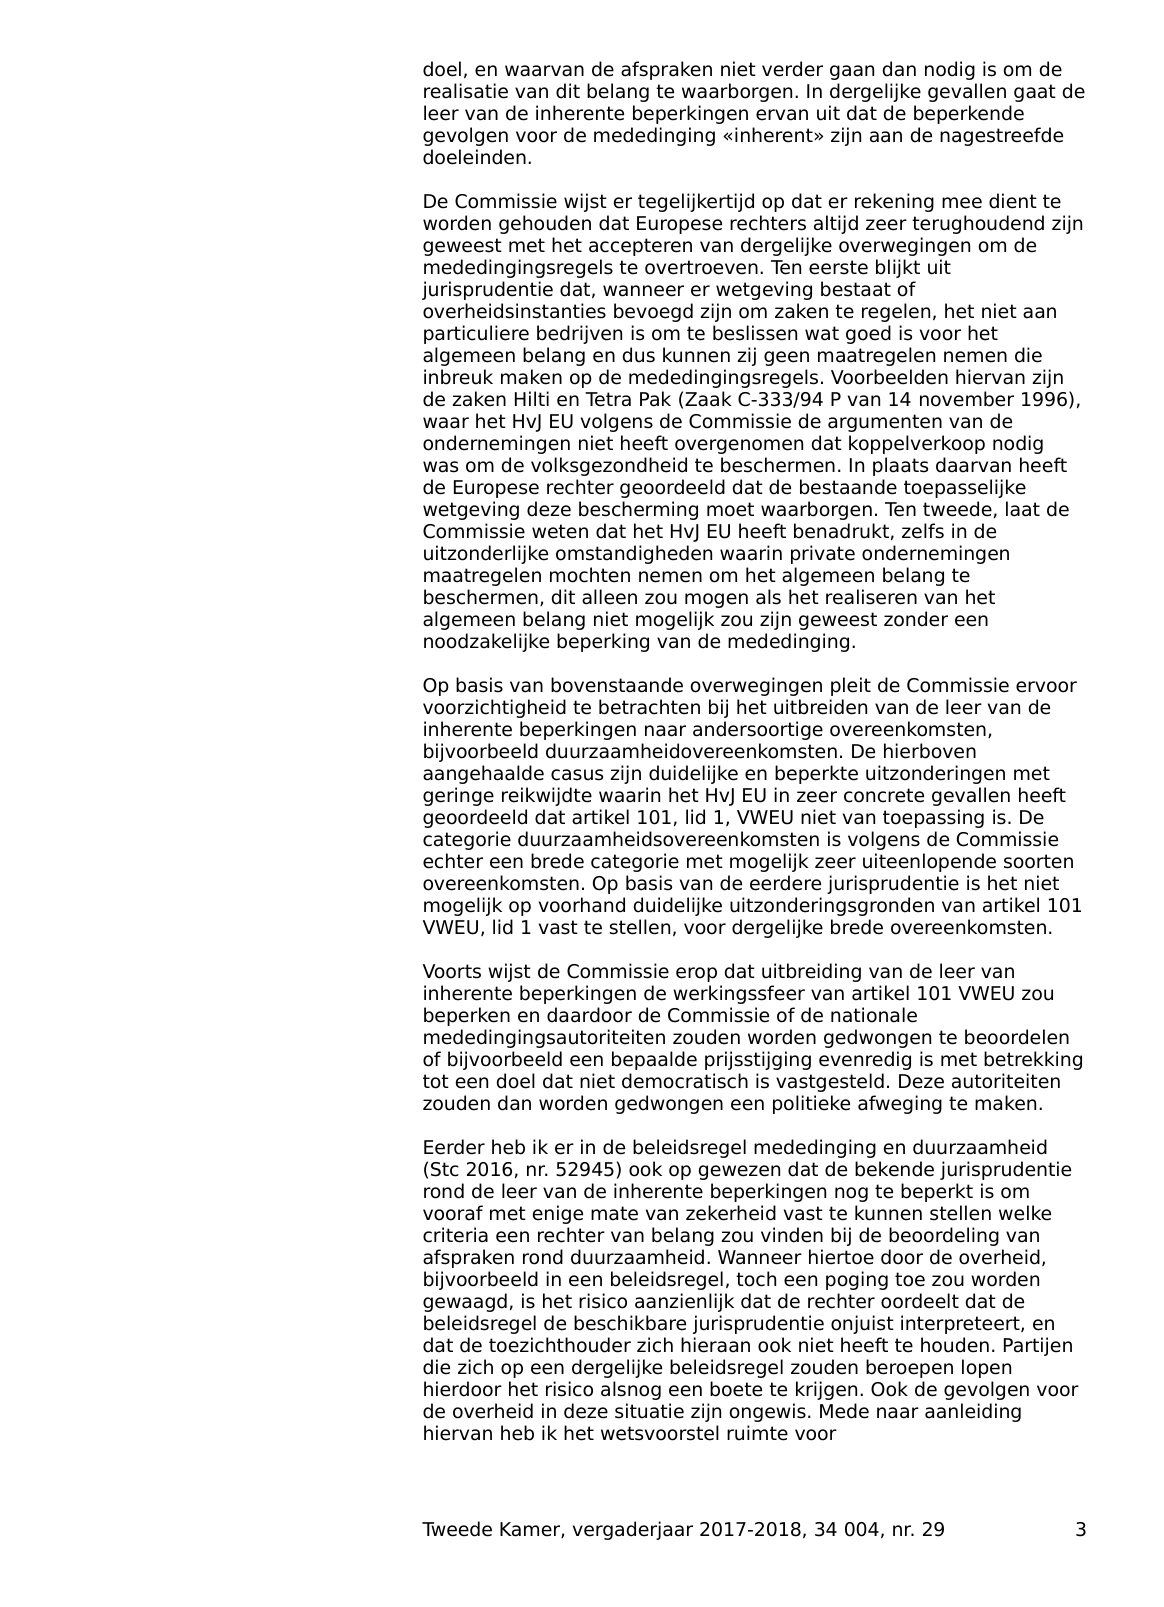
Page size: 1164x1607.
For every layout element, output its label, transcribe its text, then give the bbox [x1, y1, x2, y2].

text De Commissie wijst er tegelijkertijd op dat er rekening mee dient te worden gehouden dat Europese rechters altijd zeer terughoudend zijn geweest met het accepteren van dergelijke overwegingen om de mededingingsregels te overtroeven. Ten eerste blijkt uit jurisprudentie dat, wanneer er wetgeving bestaat of overheidsinstanties bevoegd zijn om zaken te regelen, het niet aan particuliere bedrijven is om te beslissen wat goed is voor het algemeen belang en dus kunnen zij geen maatregelen nemen die inbreuk maken op de mededingingsregels. Voorbeelden hiervan zijn de zaken Hilti en Tetra Pak (Zaak C-333/94 P van 14 november 1996), waar het HvJ EU volgens de Commissie de argumenten van de ondernemingen niet heeft overgenomen dat koppelverkoop nodig was om de volksgezondheid te beschermen. In plaats daarvan heeft de Europese rechter geoordeeld dat de bestaande toepasselijke wetgeving deze bescherming moet waarborgen. Ten tweede, laat de Commissie weten dat het HvJ EU heeft benadrukt, zelfs in de uitzonderlijke omstandigheden waarin private ondernemingen maatregelen mochten nemen om het algemeen belang te beschermen, dit alleen zou mogen als het realiseren van het algemeen belang niet mogelijk zou zijn geweest zonder een noodzakelijke beperking van de mededinging. [422, 191, 1087, 653]
text Op basis van bovenstaande overwegingen pleit de Commissie ervoor voorzichtigheid te betrachten bij het uitbreiden van de leer van de inherente beperkingen naar andersoortige overeenkomsten, bijvoorbeeld duurzaamheidovereenkomsten. De hierboven aangehaalde casus zijn duidelijke en beperkte uitzonderingen met geringe reikwijdte waarin het HvJ EU in zeer concrete gevallen heeft geoordeeld dat artikel 101, lid 1, VWEU niet van toepassing is. De categorie duurzaamheidsovereenkomsten is volgens de Commissie echter een brede categorie met mogelijk zeer uiteenlopende soorten overeenkomsten. Op basis van de eerdere jurisprudentie is het niet mogelijk op voorhand duidelijke uitzonderingsgronden van artikel 101 VWEU, lid 1 vast te stellen, voor dergelijke brede overeenkomsten. [422, 675, 1087, 939]
text doel, en waarvan de afspraken niet verder gaan dan nodig is om de realisatie van dit belang te waarborgen. In dergelijke gevallen gaat de leer van de inherente beperkingen ervan uit dat de beperkende gevolgen voor de mededinging «inherent» zijn aan de nagestreefde doeleinden. [422, 59, 1087, 169]
text Voorts wijst de Commissie erop dat uitbreiding van de leer van inherente beperkingen de werkingssfeer van artikel 101 VWEU zou beperken en daardoor de Commissie of de nationale mededingingsautoriteiten zouden worden gedwongen te beoordelen of bijvoorbeeld een bepaalde prijsstijging evenredig is met betrekking tot een doel dat niet democratisch is vastgesteld. Deze autoriteiten zouden dan worden gedwongen een politieke afweging te maken. [422, 961, 1087, 1115]
text Eerder heb ik er in de beleidsregel mededinging en duurzaamheid (Stc 2016, nr. 52945) ook op gewezen dat de bekende jurisprudentie rond de leer van de inherente beperkingen nog te beperkt is om vooraf met enige mate van zekerheid vast te kunnen stellen welke criteria een rechter van belang zou vinden bij de beoordeling van afspraken rond duurzaamheid. Wanneer hiertoe door de overheid, bijvoorbeeld in een beleidsregel, toch een poging toe zou worden gewaagd, is het risico aanzienlijk dat de rechter oordeelt dat de beleidsregel de beschikbare jurisprudentie onjuist interpreteert, en dat de toezichthouder zich hieraan ook niet heeft te houden. Partijen die zich op een dergelijke beleidsregel zouden beroepen lopen hierdoor het risico alsnog een boete te krijgen. Ook de gevolgen voor de overheid in deze situatie zijn ongewis. Mede naar aanleiding hiervan heb ik het wetsvoorstel ruimte voor [422, 1137, 1087, 1444]
